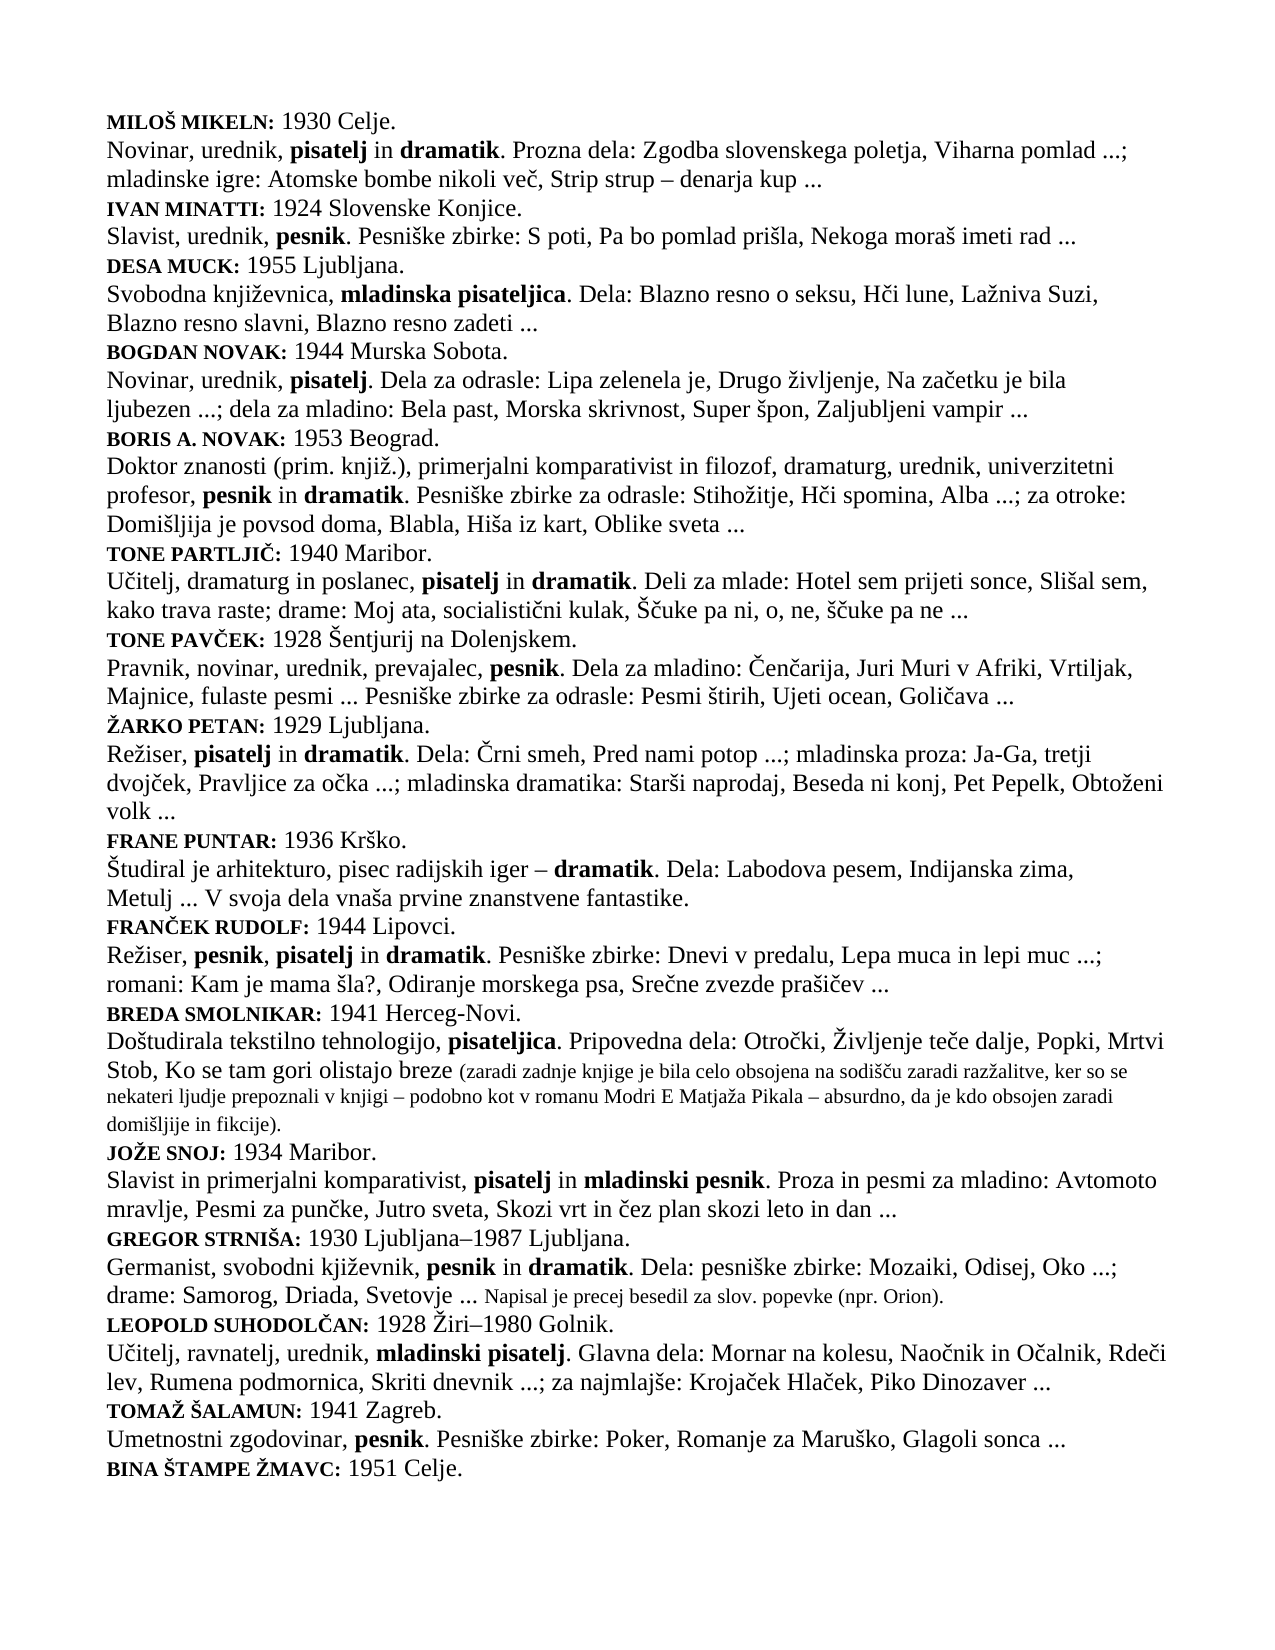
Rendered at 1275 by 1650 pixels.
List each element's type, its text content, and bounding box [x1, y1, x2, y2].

text DESA MUCK: 1955 Ljubljana. [106, 250, 1169, 279]
text Doktor znanosti (prim. knjiž.), primerjalni komparativist in filozof, dramaturg, urednik, univerzitetni profesor, pesnik in dramatik. Pesniške zbirke za odrasle: Stihožitje, Hči spomina, Alba ...; za otroke: Domišljija je povsod doma, Blabla, Hiša iz kart, Oblike sveta ... [106, 451, 1169, 538]
text Novinar, urednik, pisatelj in dramatik. Prozna dela: Zgodba slovenskega poletja, Viharna pomlad ...; mladinske igre: Atomske bombe nikoli več, Strip strup – denarja kup ... [106, 135, 1169, 193]
text JOŽE SNOJ: 1934 Maribor. [106, 1137, 1169, 1165]
text IVAN MINATTI: 1924 Slovenske Konjice. [106, 193, 1169, 221]
text Slavist, urednik, pesnik. Pesniške zbirke: S poti, Pa bo pomlad prišla, Nekoga moraš imeti rad ... [106, 221, 1169, 250]
text TONE PAVČEK: 1928 Šentjurij na Dolenjskem. [106, 624, 1169, 653]
text FRANE PUNTAR: 1936 Krško. [106, 825, 1169, 854]
text Slavist in primerjalni komparativist, pisatelj in mladinski pesnik. Proza in pesmi za mladino: Avtomoto mravlje, Pesmi za punčke, Jutro sveta, Skozi vrt in čez plan skozi leto in dan ... [106, 1165, 1169, 1223]
text TOMAŽ ŠALAMUN: 1941 Zagreb. [106, 1395, 1169, 1424]
text BINA ŠTAMPE ŽMAVC: 1951 Celje. [106, 1453, 1169, 1482]
text Svobodna književnica, mladinska pisateljica. Dela: Blazno resno o seksu, Hči lune, Lažniva Suzi, Blazno resno slavni, Blazno resno zadeti ... [106, 279, 1169, 336]
text Režiser, pesnik, pisatelj in dramatik. Pesniške zbirke: Dnevi v predalu, Lepa muca in lepi muc ...; romani: Kam je mama šla?, Odiranje morskega psa, Srečne zvezde prašičev ... [106, 940, 1169, 998]
text Učitelj, dramaturg in poslanec, pisatelj in dramatik. Deli za mlade: Hotel sem prijeti sonce, Slišal sem, kako trava raste; drame: Moj ata, socialistični kulak, Ščuke pa ni, o, ne, ščuke pa ne ... [106, 566, 1169, 624]
text BORIS A. NOVAK: 1953 Beograd. [106, 423, 1169, 451]
text LEOPOLD SUHODOLČAN: 1928 Žiri–1980 Golnik. [106, 1309, 1169, 1338]
text MILOŠ MIKELN: 1930 Celje. [106, 106, 1169, 135]
text ŽARKO PETAN: 1929 Ljubljana. [106, 710, 1169, 739]
text Germanist, svobodni kjiževnik, pesnik in dramatik. Dela: pesniške zbirke: Mozaiki, Odisej, Oko ...; drame: Samorog, Driada, Svetovje ... Napisal je precej besedil za slov. popevke (npr. Orion). [106, 1252, 1169, 1309]
text BOGDAN NOVAK: 1944 Murska Sobota. [106, 336, 1169, 365]
text Učitelj, ravnatelj, urednik, mladinski pisatelj. Glavna dela: Mornar na kolesu, Naočnik in Očalnik, Rdeči lev, Rumena podmornica, Skriti dnevnik ...; za najmlajše: Krojaček Hlaček, Piko Dinozaver ... [106, 1338, 1169, 1395]
text Pravnik, novinar, urednik, prevajalec, pesnik. Dela za mladino: Čenčarija, Juri Muri v Afriki, Vrtiljak, Majnice, fulaste pesmi ... Pesniške zbirke za odrasle: Pesmi štirih, Ujeti ocean, Goličava ... [106, 653, 1169, 710]
text Umetnostni zgodovinar, pesnik. Pesniške zbirke: Poker, Romanje za Maruško, Glagoli sonca ... [106, 1424, 1169, 1453]
text FRANČEK RUDOLF: 1944 Lipovci. [106, 911, 1169, 940]
text Doštudirala tekstilno tehnologijo, pisateljica. Pripovedna dela: Otročki, Življenje teče dalje, Popki, Mrtvi Stob, Ko se tam gori olistajo breze (zaradi zadnje knjige je bila celo obsojena na sodišču zaradi razžalitve, ker so se nekateri ljudje prepoznali v knjigi – podobno kot v romanu Modri E Matjaža Pikala – absurdno, da je kdo obsojen zaradi domišljije in fikcije). [106, 1026, 1169, 1137]
text Novinar, urednik, pisatelj. Dela za odrasle: Lipa zelenela je, Drugo življenje, Na začetku je bila ljubezen ...; dela za mladino: Bela past, Morska skrivnost, Super špon, Zaljubljeni vampir ... [106, 365, 1169, 423]
text TONE PARTLJIČ: 1940 Maribor. [106, 538, 1169, 566]
text Študiral je arhitekturo, pisec radijskih iger – dramatik. Dela: Labodova pesem, Indijanska zima, Metulj ... V svoja dela vnaša prvine znanstvene fantastike. [106, 854, 1169, 911]
text BREDA SMOLNIKAR: 1941 Herceg-Novi. [106, 998, 1169, 1026]
text GREGOR STRNIŠA: 1930 Ljubljana–1987 Ljubljana. [106, 1223, 1169, 1252]
text Režiser, pisatelj in dramatik. Dela: Črni smeh, Pred nami potop ...; mladinska proza: Ja-Ga, tretji dvojček, Pravljice za očka ...; mladinska dramatika: Starši naprodaj, Beseda ni konj, Pet Pepelk, Obtoženi volk ... [106, 739, 1169, 825]
